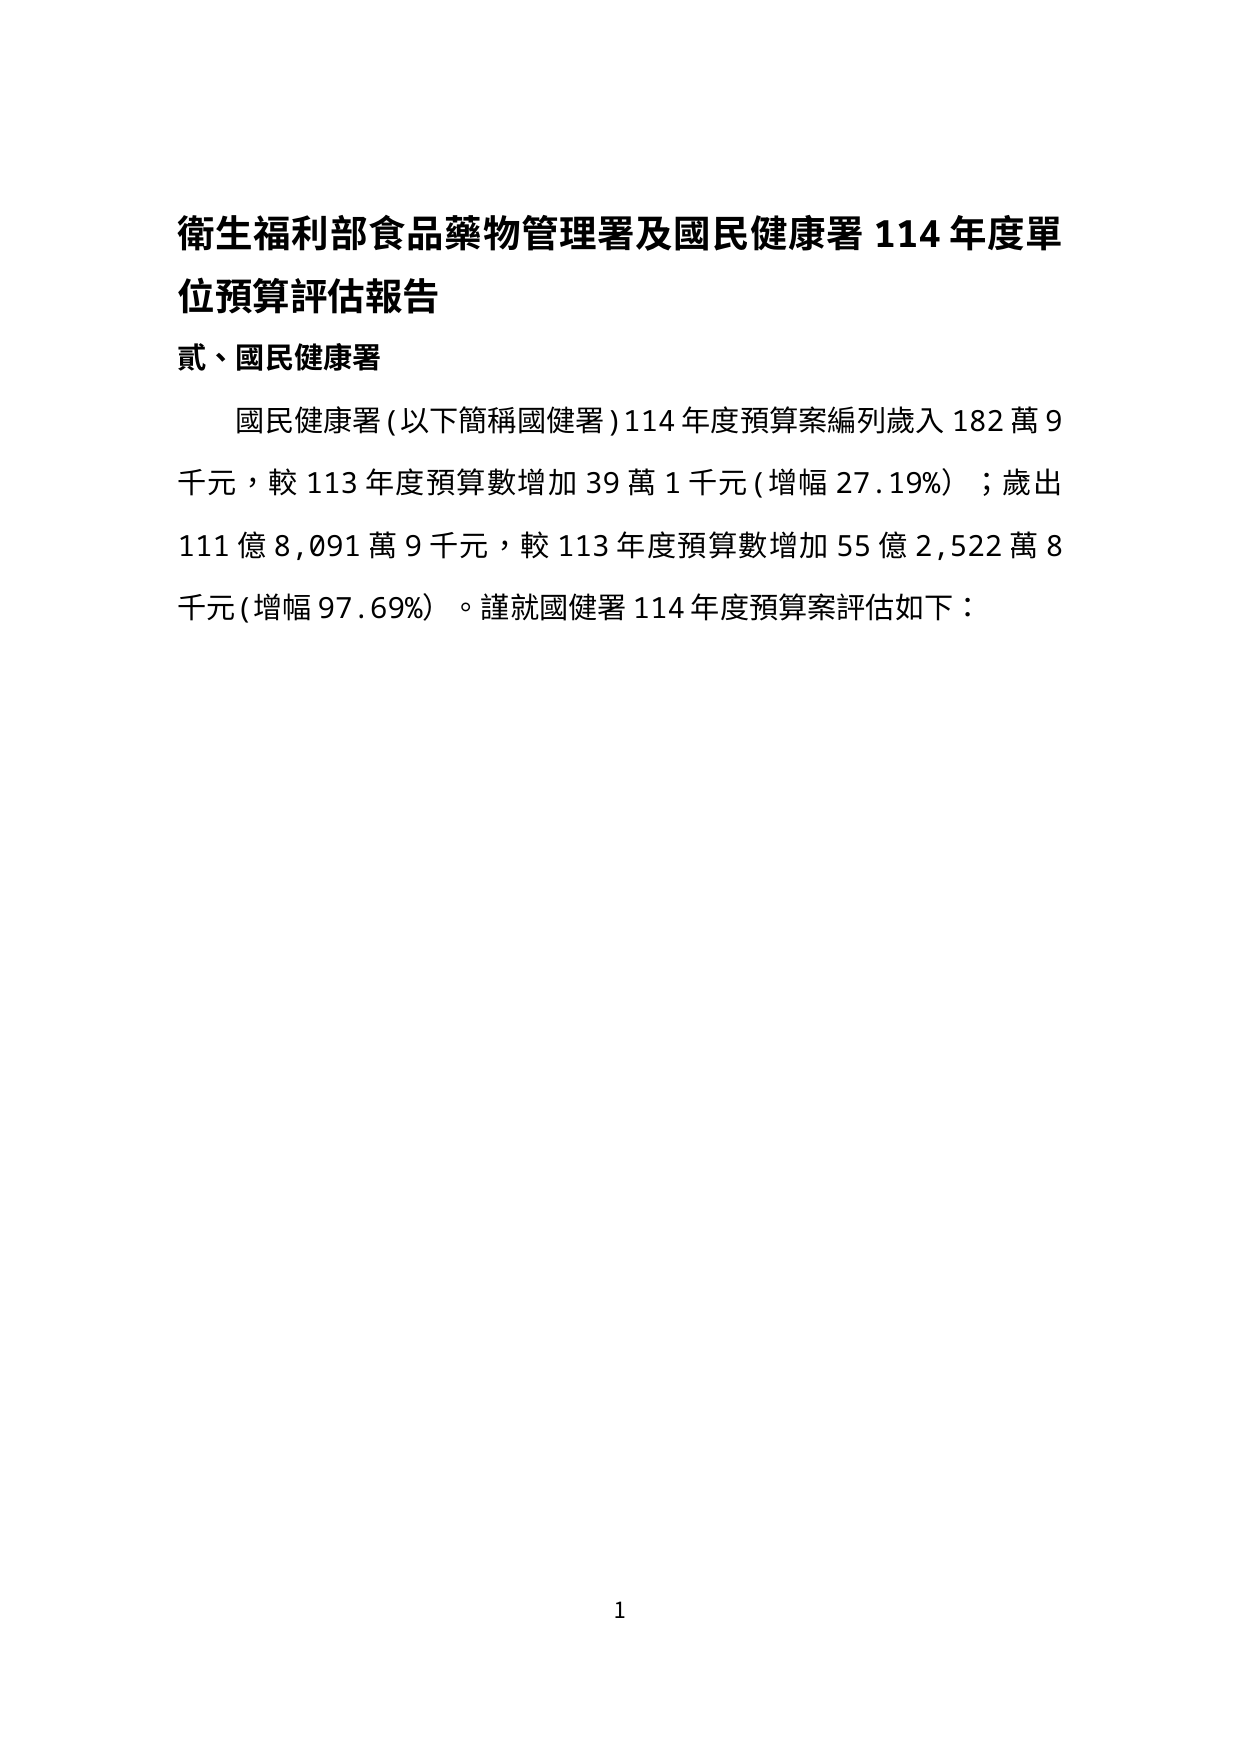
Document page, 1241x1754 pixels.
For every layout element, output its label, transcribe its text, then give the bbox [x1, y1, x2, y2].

text 國民健康署(以下簡稱國健署)114年度預算案編列歲入182萬9千元，較113年度預算數增加39萬1千元(增幅27.19%）；歲出111億8,091萬9千元，較113年度預算數增加55億2,522萬8千元(增幅97.69%）。謹就國健署114年度預算案評估如下： [177, 377, 1063, 627]
text 貳、國民健康署 [177, 314, 1063, 377]
text 衛生福利部食品藥物管理署及國民健康署114年度單位預算評估報告 [177, 189, 1063, 314]
